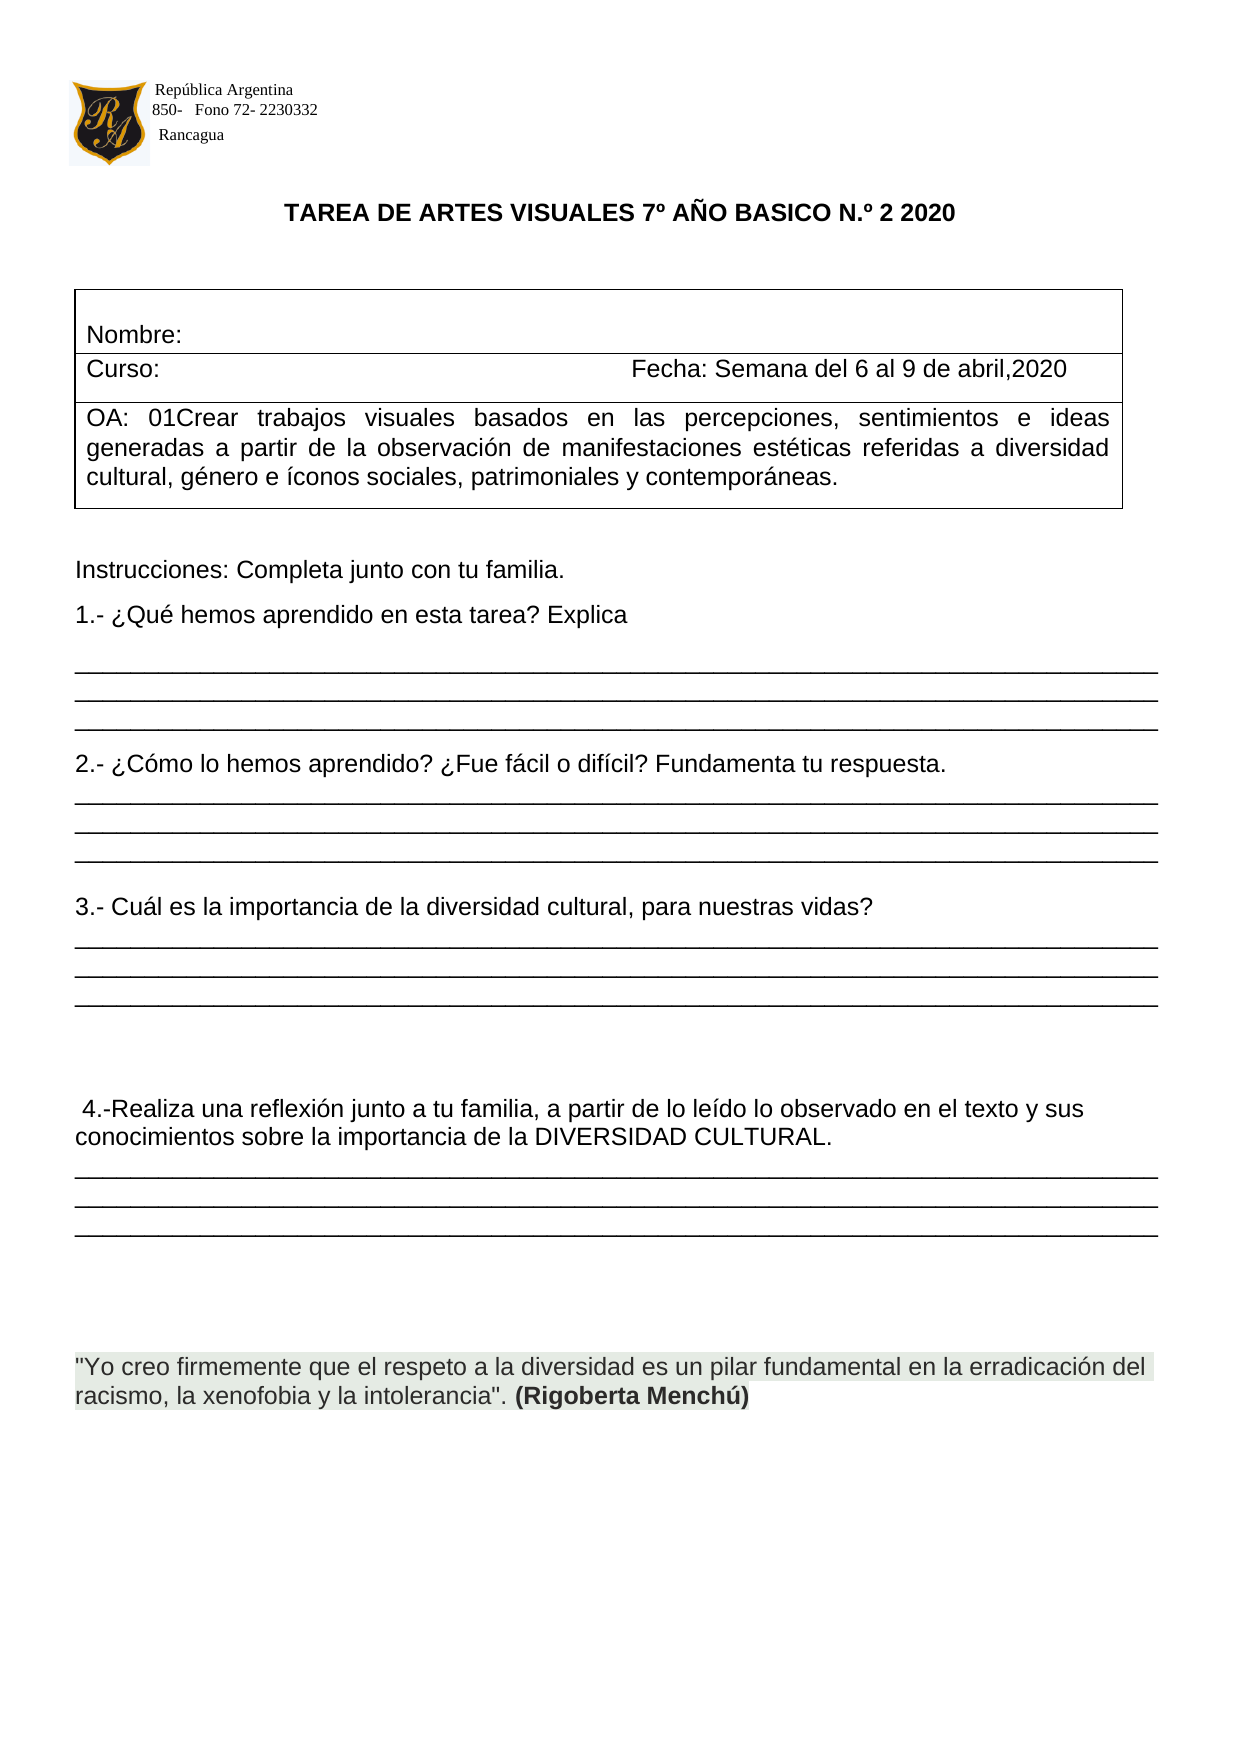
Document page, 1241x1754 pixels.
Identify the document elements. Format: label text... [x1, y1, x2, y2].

text 3.- Cuál es la importancia de la diversidad cultural, para nuestras vidas? [75, 892, 1165, 921]
table_cell Curso: Fecha: Semana del 6 al 9 de abril,2020 [76, 354, 1122, 402]
text __________________________________________________________________________________________________________________________________________________________________________________________________________________________________________ [75, 777, 1165, 863]
table_cell OA: 01Crear trabajos visuales basados en las percepciones, sentimientos e ideas generadas a partir de la observación de manifestaciones estéticas referidas a diversidad cultural, género e íconos sociales, patrimoniales y contemporáneas. [76, 403, 1122, 508]
text __________________________________________________________________________________________________________________________________________________________________________________________________________________________________________ [75, 1151, 1165, 1237]
table_header Nombre: [76, 290, 1122, 353]
text 2.- ¿Cómo lo hemos aprendido? ¿Fue fácil o difícil? Fundamenta tu respuesta. [75, 748, 1165, 777]
text TAREA DE ARTES VISUALES 7º AÑO BASICO N.º 2 2020 [75, 198, 1165, 227]
text __________________________________________________________________________________________________________________________________________________________________________________________________________________________________________ [75, 646, 1165, 732]
text __________________________________________________________________________________________________________________________________________________________________________________________________________________________________________ [75, 921, 1165, 1007]
text 4.-Realiza una reflexión junto a tu familia, a partir de lo leído lo observado en el texto y sus conocimientos sobre la importancia de la DIVERSIDAD CULTURAL. [75, 1093, 1165, 1151]
text 1.- ¿Qué hemos aprendido en esta tarea? Explica [75, 600, 1165, 629]
text Instrucciones: Completa junto con tu familia. [75, 555, 1165, 583]
text "Yo creo firmemente que el respeto a la diversidad es un pilar fundamental en la erradicación del racismo, la xenofobia y la intolerancia". (Rigoberta Menchú) [75, 1352, 1165, 1410]
